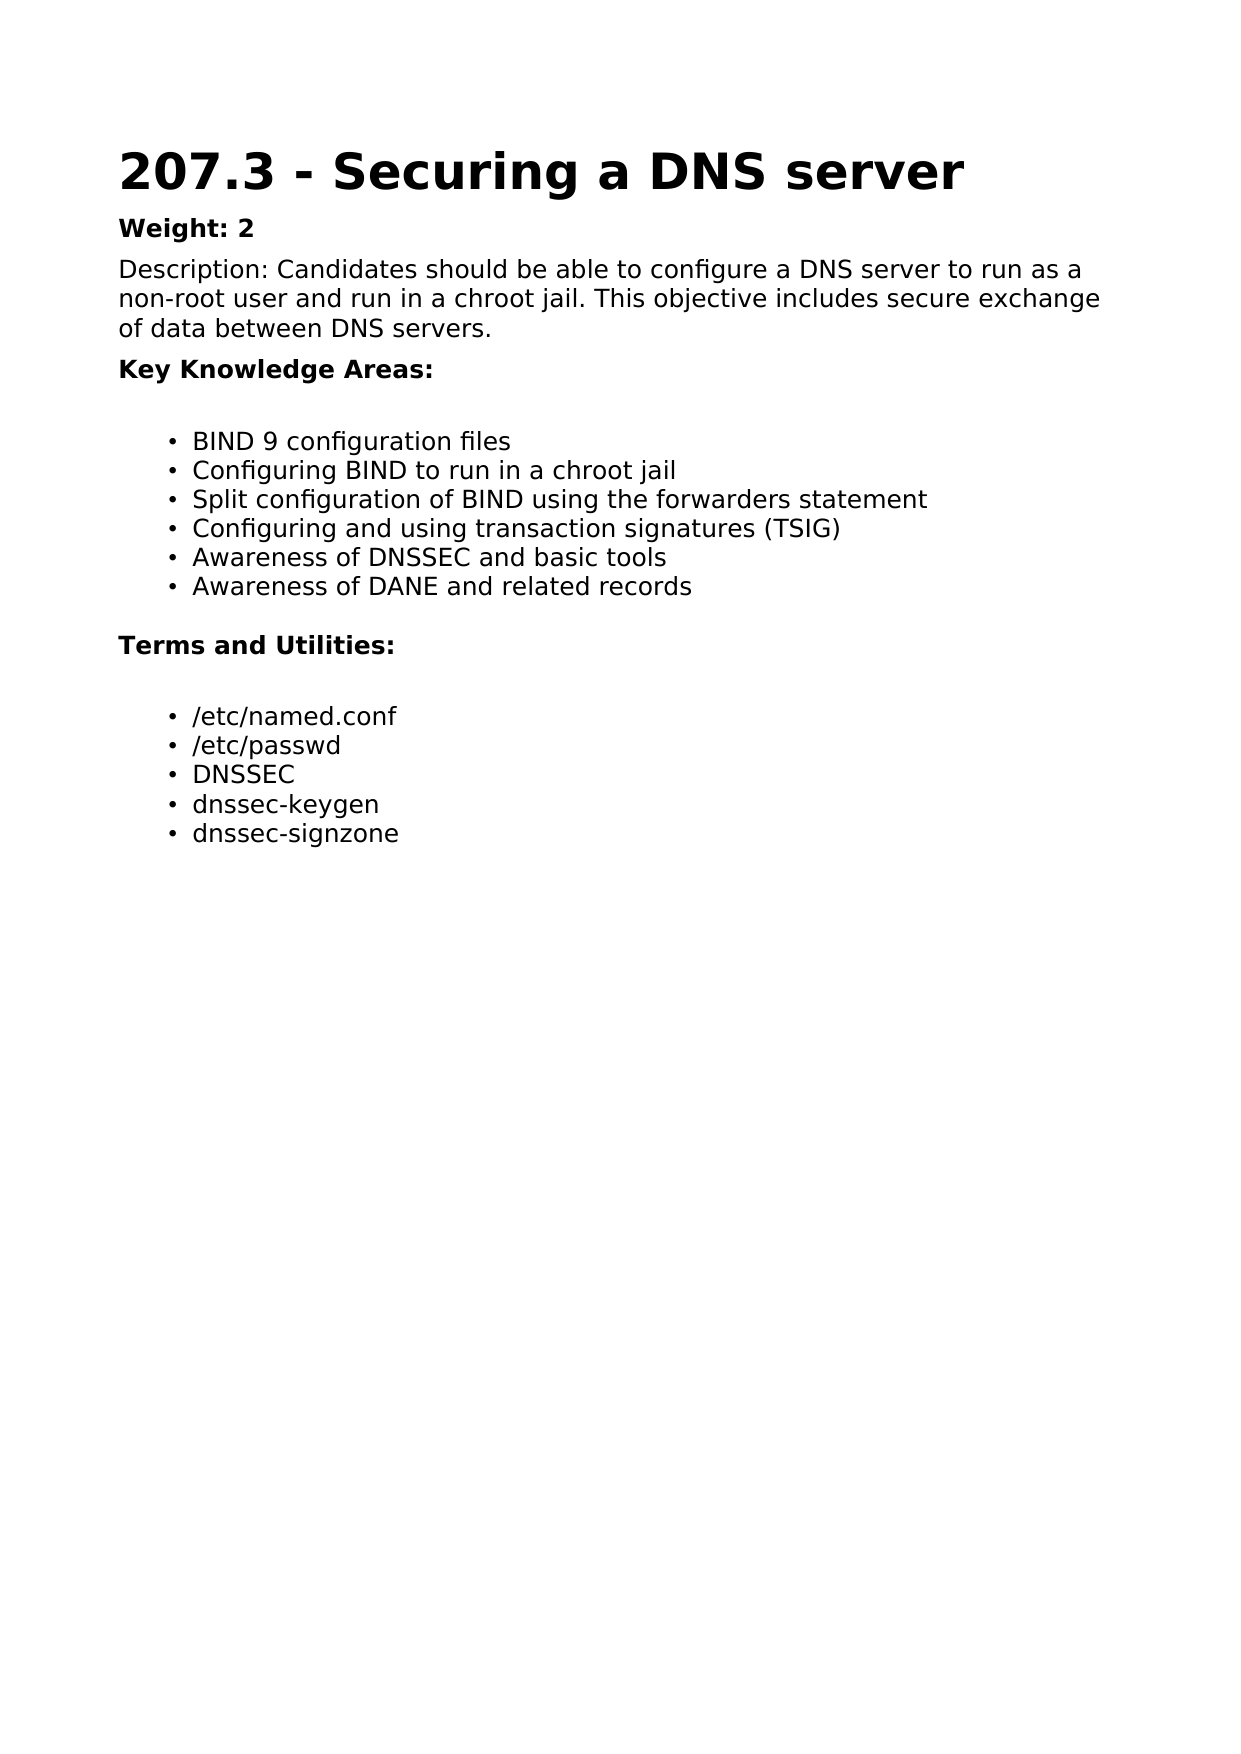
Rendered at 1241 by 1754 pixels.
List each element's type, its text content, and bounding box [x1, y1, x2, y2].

list Awareness of DANE and related records [177, 572, 1122, 602]
list Split configuration of BIND using the forwarders statement [177, 485, 1122, 514]
text Weight: 2 [118, 214, 1122, 243]
list dnssec-keygen [177, 790, 1122, 819]
text Terms and Utilities: [118, 631, 1122, 660]
list Configuring and using transaction signatures (TSIG) [177, 514, 1122, 543]
list /etc/passwd [177, 731, 1122, 761]
list /etc/named.conf [177, 702, 1122, 731]
list dnssec-signzone [177, 819, 1122, 848]
list Awareness of DNSSEC and basic tools [177, 543, 1122, 572]
list BIND 9 configuration files [177, 427, 1122, 456]
subtitle 207.3 - Securing a DNS server [118, 143, 1122, 201]
text Key Knowledge Areas: [118, 356, 1122, 385]
text Description: Candidates should be able to configure a DNS server to run as a non-root user and run in a chroot jail. This objective includes secure exchange of data between DNS servers. [118, 256, 1122, 343]
list DNSSEC [177, 761, 1122, 790]
list Configuring BIND to run in a chroot jail [177, 456, 1122, 485]
